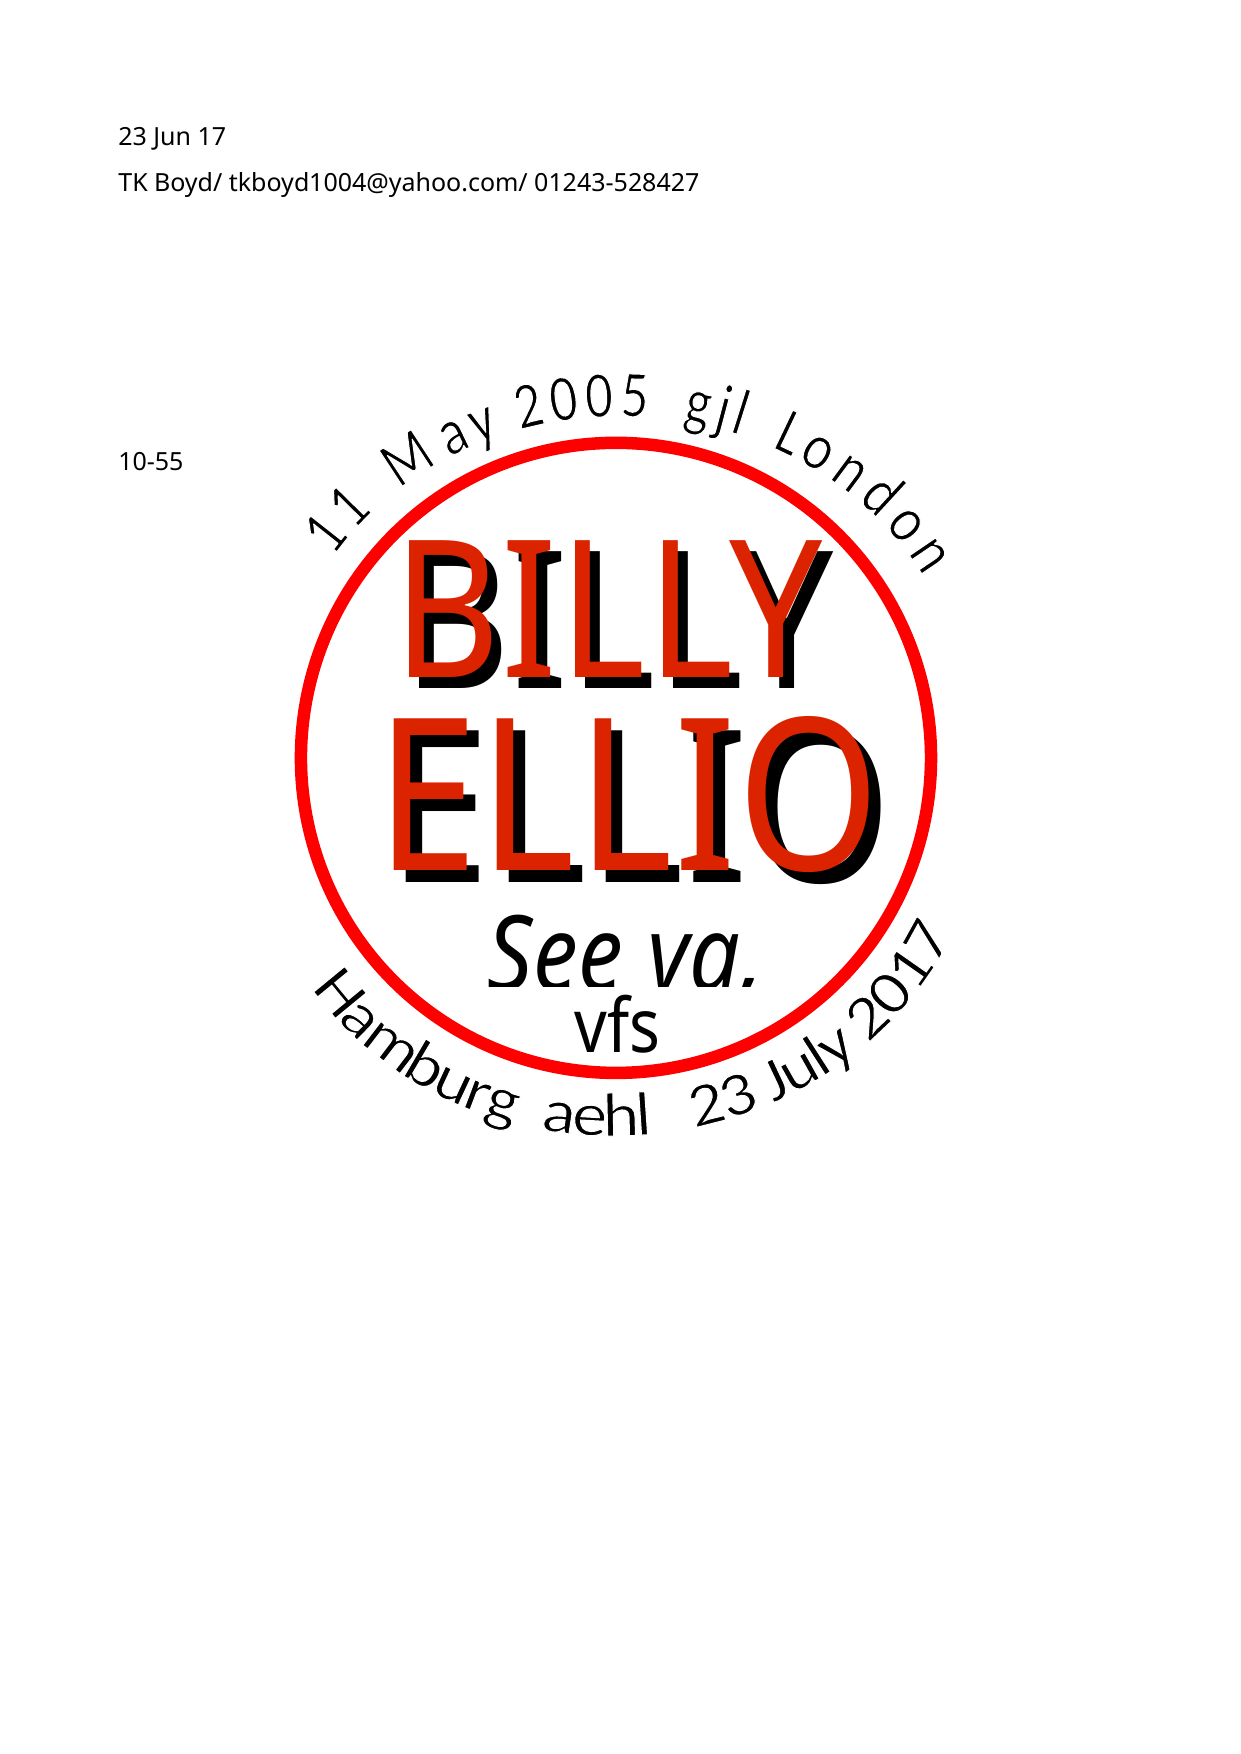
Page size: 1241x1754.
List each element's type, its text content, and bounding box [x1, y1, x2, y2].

text 23 Jun 17 [118, 118, 1122, 152]
text BILLY [303, 472, 467, 681]
text [414, 444, 542, 472]
text BILLY [906, 655, 913, 733]
text [502, 450, 730, 472]
text ELLIOT [778, 745, 851, 856]
text BILLY [765, 472, 913, 632]
text See ya, Billy... [401, 879, 840, 987]
text vfs [674, 1053, 745, 1075]
text BILLY [330, 472, 902, 643]
text BILLY [896, 516, 913, 534]
text BILLY [434, 566, 472, 598]
text vfs [489, 987, 745, 1066]
text See ya, Billy... [547, 941, 567, 958]
text BILLY [434, 624, 475, 643]
text 10-55 [118, 444, 410, 478]
text See ya, Billy... [701, 941, 726, 983]
text [690, 444, 1122, 478]
text BILLY [465, 595, 481, 607]
text TK Boyd/ tkboyd1004@yahoo.com/ 01243-528427 [118, 165, 1122, 199]
text ELLIOT [309, 856, 320, 886]
text vfs [489, 1054, 558, 1075]
text [391, 459, 412, 472]
text ELLIOT [309, 643, 906, 886]
text See ya, Billy... [592, 941, 612, 958]
